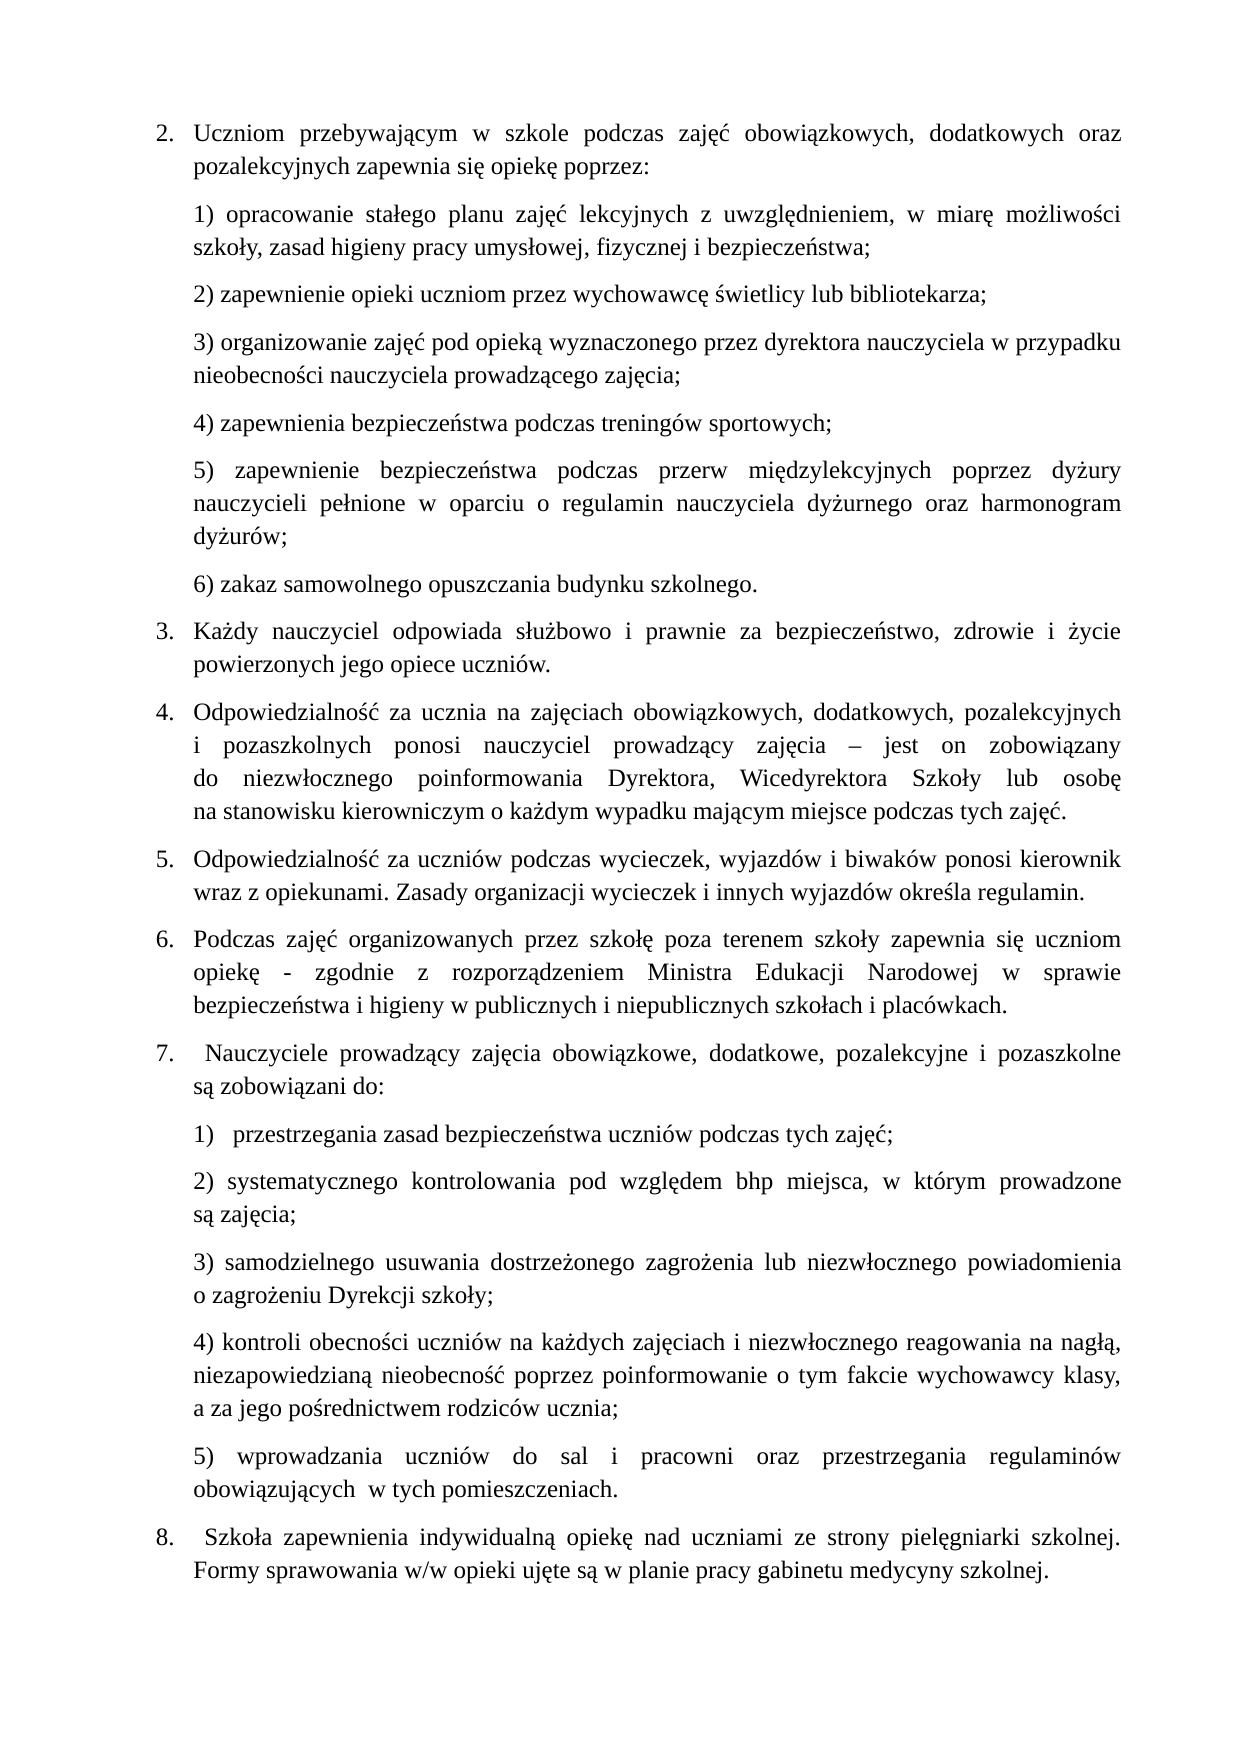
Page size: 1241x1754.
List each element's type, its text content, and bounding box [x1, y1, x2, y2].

list Odpowiedzialność za ucznia na zajęciach obowiązkowych, dodatkowych, pozalekcyjnych i pozaszkolnych ponosi nauczyciel prowadzący zajęcia – jest on zobowiązany do niezwłocznego poinformowania Dyrektora, Wicedyrektora Szkoły lub osobę na stanowisku kierowniczym o każdym wypadku mającym miejsce podczas tych zajęć. [156, 697, 1122, 825]
list 1) opracowanie stałego planu zajęć lekcyjnych z uwzględnieniem, w miarę możliwości szkoły, zasad higieny pracy umysłowej, fizycznej i bezpieczeństwa; [156, 199, 1122, 261]
list 5) wprowadzania uczniów do sal i pracowni oraz przestrzegania regulaminów obowiązujących w tych pomieszczeniach. [156, 1441, 1122, 1503]
list 3) samodzielnego usuwania dostrzeżonego zagrożenia lub niezwłocznego powiadomienia o zagrożeniu Dyrekcji szkoły; [156, 1247, 1122, 1309]
list Nauczyciele prowadzący zajęcia obowiązkowe, dodatkowe, pozalekcyjne i pozaszkolne są zobowiązani do: [156, 1038, 1122, 1100]
list 4) kontroli obecności uczniów na każdych zajęciach i niezwłocznego reagowania na nagłą, niezapowiedzianą nieobecność poprzez poinformowanie o tym fakcie wychowawcy klasy, a za jego pośrednictwem rodziców ucznia; [156, 1327, 1122, 1422]
list 5) zapewnienie bezpieczeństwa podczas przerw międzylekcyjnych poprzez dyżury nauczycieli pełnione w oparciu o regulamin nauczyciela dyżurnego oraz harmonogram dyżurów; [156, 455, 1122, 550]
list Uczniom przebywającym w szkole podczas zajęć obowiązkowych, dodatkowych oraz pozalekcyjnych zapewnia się opiekę poprzez: [156, 118, 1122, 180]
list 3) organizowanie zajęć pod opieką wyznaczonego przez dyrektora nauczyciela w przypadku nieobecności nauczyciela prowadzącego zajęcia; [156, 327, 1122, 389]
list Szkoła zapewnienia indywidualną opiekę nad uczniami ze strony pielęgniarki szkolnej. Formy sprawowania w/w opieki ujęte są w planie pracy gabinetu medycyny szkolnej. [156, 1522, 1122, 1583]
list Podczas zajęć organizowanych przez szkołę poza terenem szkoły zapewnia się uczniom opiekę - zgodnie z rozporządzeniem Ministra Edukacji Narodowej w sprawie bezpieczeństwa i higieny w publicznych i niepublicznych szkołach i placówkach. [156, 924, 1122, 1019]
list 4) zapewnienia bezpieczeństwa podczas treningów sportowych; [156, 408, 1122, 436]
list 2) systematycznego kontrolowania pod względem bhp miejsca, w którym prowadzone są zajęcia; [156, 1166, 1122, 1228]
list Każdy nauczyciel odpowiada służbowo i prawnie za bezpieczeństwo, zdrowie i życie powierzonych jego opiece uczniów. [156, 616, 1122, 678]
list Odpowiedzialność za uczniów podczas wycieczek, wyjazdów i biwaków ponosi kierownik wraz z opiekunami. Zasady organizacji wycieczek i innych wyjazdów określa regulamin. [156, 844, 1122, 906]
list 1) przestrzegania zasad bezpieczeństwa uczniów podczas tych zajęć; [156, 1119, 1122, 1147]
list 6) zakaz samowolnego opuszczania budynku szkolnego. [156, 569, 1122, 598]
list 2) zapewnienie opieki uczniom przez wychowawcę świetlicy lub bibliotekarza; [156, 279, 1122, 308]
